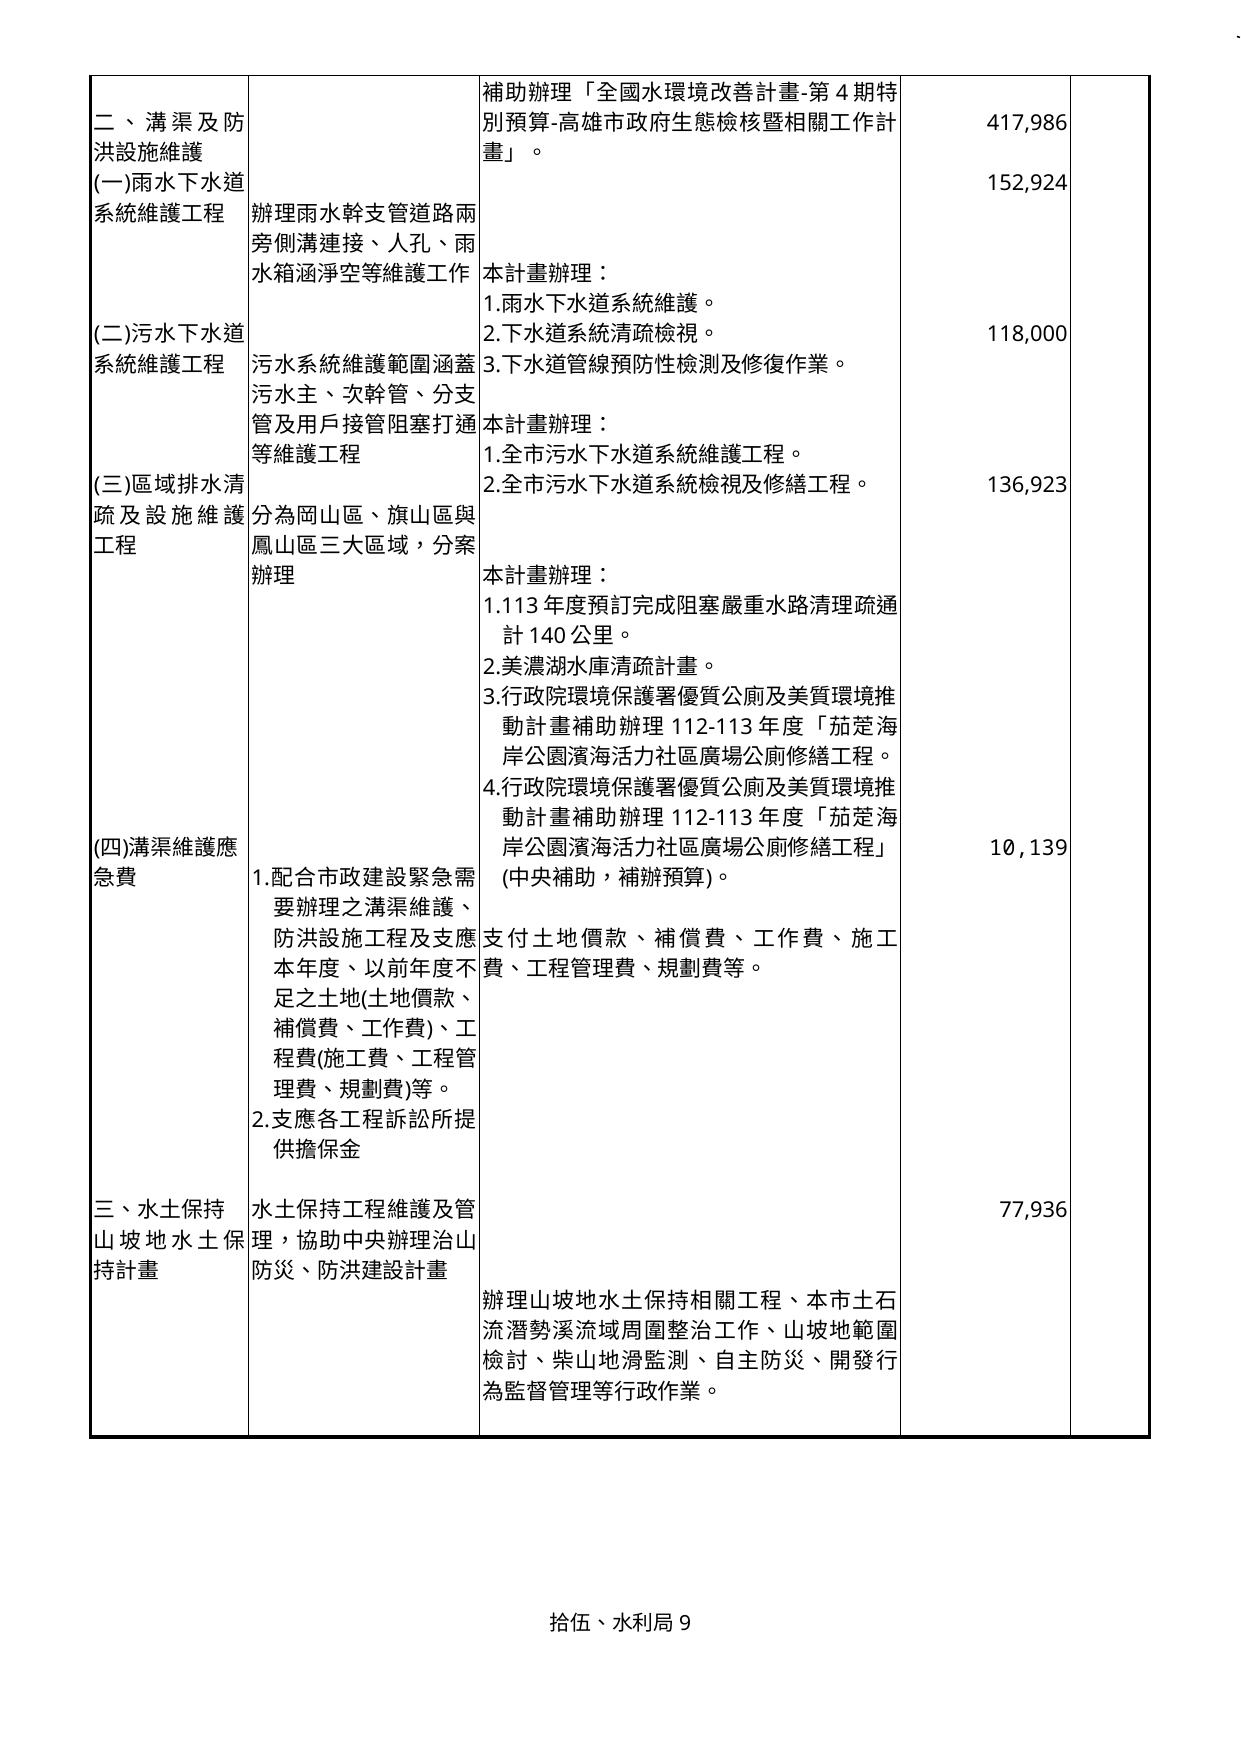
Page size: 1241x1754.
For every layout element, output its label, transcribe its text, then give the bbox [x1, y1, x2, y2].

table_cell 辦理雨水幹支管道路兩旁側溝連接、人孔、雨水箱涵淨空等維護工作 污水系統維護範圍涵蓋污水主、次幹管、分支管及用戶接管阻塞打通等維護工程 分為岡山區、旗山區與鳳山區三大區域，分案辦理 1.配合市政建設緊急需要辦理之溝渠維護、防洪設施工程及支應本年度、以前年度不足之土地(土地價款、補償費、工作費)、工程費(施工費、工程管理費、規劃費)等。 2.支應各工程訴訟所提供擔保金 水土保持工程維護及管理，協助中央辦理治山防災、防洪建設計畫 [249, 76, 479, 1435]
table_cell 二、溝渠及防洪設施維護 (一)雨水下水道系統維護工程 (二)污水下水道系統維護工程 (三)區域排水清疏及設施維護工程 (四)溝渠維護應急費 三、水土保持 山坡地水土保持計畫 [92, 76, 248, 1435]
table_cell 補助辦理「全國水環境改善計畫-第4期特別預算-高雄市政府生態檢核暨相關工作計畫」。 本計畫辦理： 1.雨水下水道系統維護。 2.下水道系統清疏檢視。 3.下水道管線預防性檢測及修復作業。 本計畫辦理： 1.全市污水下水道系統維護工程。 2.全市污水下水道系統檢視及修繕工程。 本計畫辦理： 1.113年度預訂完成阻塞嚴重水路清理疏通計140公里。 2.美濃湖水庫清疏計畫。 3.行政院環境保護署優質公廁及美質環境推動計畫補助辦理112-113年度「茄萣海岸公園濱海活力社區廣場公廁修繕工程。 4.行政院環境保護署優質公廁及美質環境推動計畫補助辦理112-113年度「茄萣海岸公園濱海活力社區廣場公廁修繕工程」 (中央補助，補辦預算)。 支付土地價款、補償費、工作費、施工費、工程管理費、規劃費等。 辦理山坡地水土保持相關工程、本市土石流潛勢溪流域周圍整治工作、山坡地範圍檢討、柴山地滑監測、自主防災、開發行為監督管理等行政作業。 [480, 76, 900, 1435]
table_cell [1071, 76, 1148, 1435]
table_cell 417,986 152,924 118,000 136,923 10,139 77,936 [901, 76, 1070, 1435]
